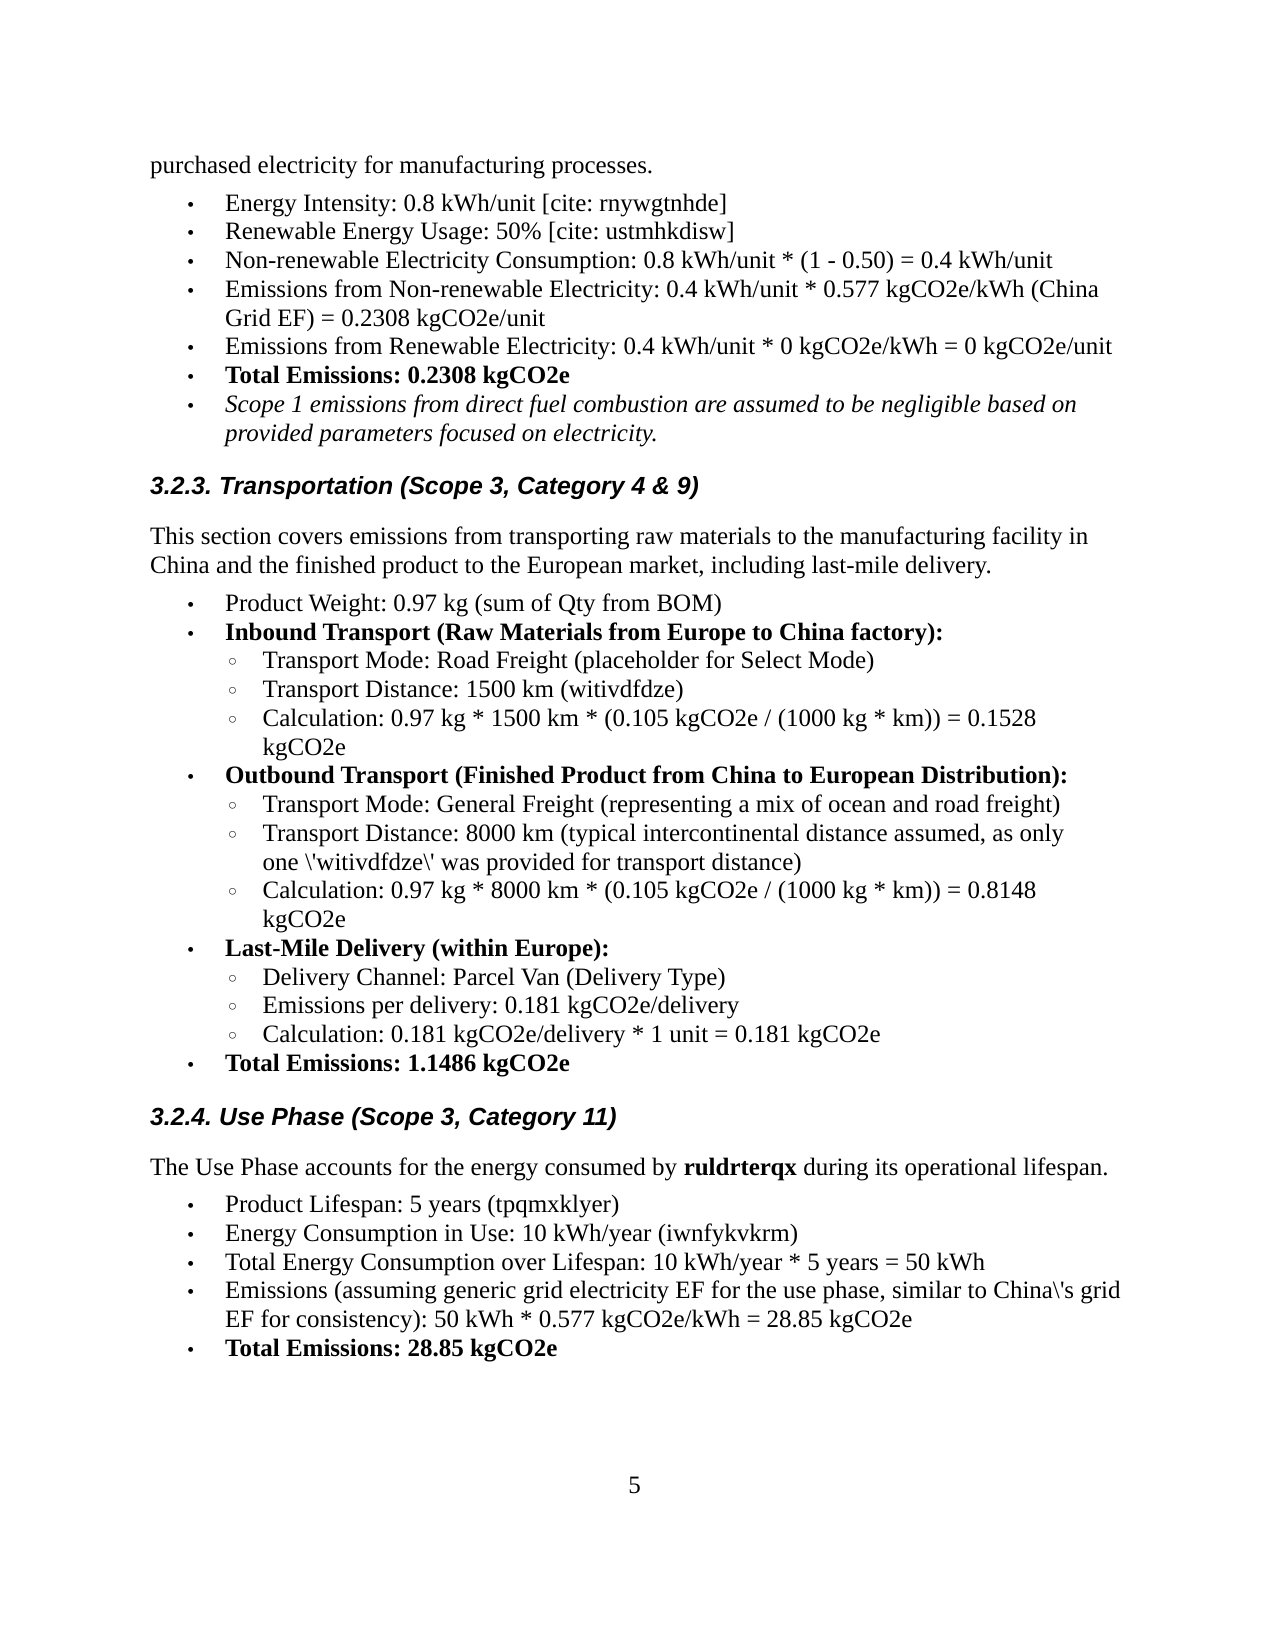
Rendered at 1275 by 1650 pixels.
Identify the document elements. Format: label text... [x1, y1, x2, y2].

list Scope 1 emissions from direct fuel combustion are assumed to be negligible based on provided parameters focused on electricity. [187, 389, 1125, 446]
list Emissions from Non-renewable Electricity: 0.4 kWh/unit * 0.577 kgCO2e/kWh (China Grid EF) = 0.2308 kgCO2e/unit [187, 274, 1125, 331]
list Calculation: 0.97 kg * 1500 km * (0.105 kgCO2e / (1000 kg * km)) = 0.1528 kgCO2e [225, 703, 1125, 760]
list Product Weight: 0.97 kg (sum of Qty from BOM) [187, 588, 1125, 617]
list Emissions (assuming generic grid electricity EF for the use phase, similar to China\'s grid EF for consistency): 50 kWh * 0.577 kgCO2e/kWh = 28.85 kgCO2e [187, 1276, 1125, 1333]
subtitle 3.2.3. Transportation (Scope 3, Category 4 & 9) [150, 471, 1125, 500]
list Emissions from Renewable Electricity: 0.4 kWh/unit * 0 kgCO2e/kWh = 0 kgCO2e/unit [187, 331, 1125, 360]
list Total Emissions: 28.85 kgCO2e [187, 1333, 1125, 1362]
list Delivery Channel: Parcel Van (Delivery Type) [225, 962, 1125, 990]
subtitle 3.2.4. Use Phase (Scope 3, Category 11) [150, 1102, 1125, 1130]
list Transport Mode: Road Freight (placeholder for Select Mode) [225, 645, 1125, 674]
list Inbound Transport (Raw Materials from Europe to China factory): [187, 617, 1125, 645]
text This section covers emissions from transporting raw materials to the manufacturing facility in China and the finished product to the European market, including last-mile delivery. [150, 521, 1125, 579]
list Calculation: 0.181 kgCO2e/delivery * 1 unit = 0.181 kgCO2e [225, 1019, 1125, 1048]
list Outbound Transport (Finished Product from China to European Distribution): [187, 760, 1125, 789]
list Emissions per delivery: 0.181 kgCO2e/delivery [225, 990, 1125, 1019]
list Product Lifespan: 5 years (tpqmxklyer) [187, 1189, 1125, 1218]
list Calculation: 0.97 kg * 8000 km * (0.105 kgCO2e / (1000 kg * km)) = 0.8148 kgCO2e [225, 875, 1125, 933]
list Energy Intensity: 0.8 kWh/unit [cite: rnywgtnhde] [187, 188, 1125, 216]
list Last-Mile Delivery (within Europe): [187, 933, 1125, 962]
list Energy Consumption in Use: 10 kWh/year (iwnfykvkrm) [187, 1218, 1125, 1247]
list Non-renewable Electricity Consumption: 0.8 kWh/unit * (1 - 0.50) = 0.4 kWh/unit [187, 245, 1125, 274]
list Total Emissions: 0.2308 kgCO2e [187, 360, 1125, 389]
list Transport Distance: 8000 km (typical intercontinental distance assumed, as only one \'witivdfdze\' was provided for transport distance) [225, 818, 1125, 875]
list Total Emissions: 1.1486 kgCO2e [187, 1048, 1125, 1077]
list Total Energy Consumption over Lifespan: 10 kWh/year * 5 years = 50 kWh [187, 1247, 1125, 1276]
list Transport Distance: 1500 km (witivdfdze) [225, 674, 1125, 703]
text purchased electricity for manufacturing processes. [150, 150, 1125, 179]
list Transport Mode: General Freight (representing a mix of ocean and road freight) [225, 789, 1125, 818]
list Renewable Energy Usage: 50% [cite: ustmhkdisw] [187, 216, 1125, 245]
text The Use Phase accounts for the energy consumed by ruldrterqx during its operational lifespan. [150, 1152, 1125, 1180]
